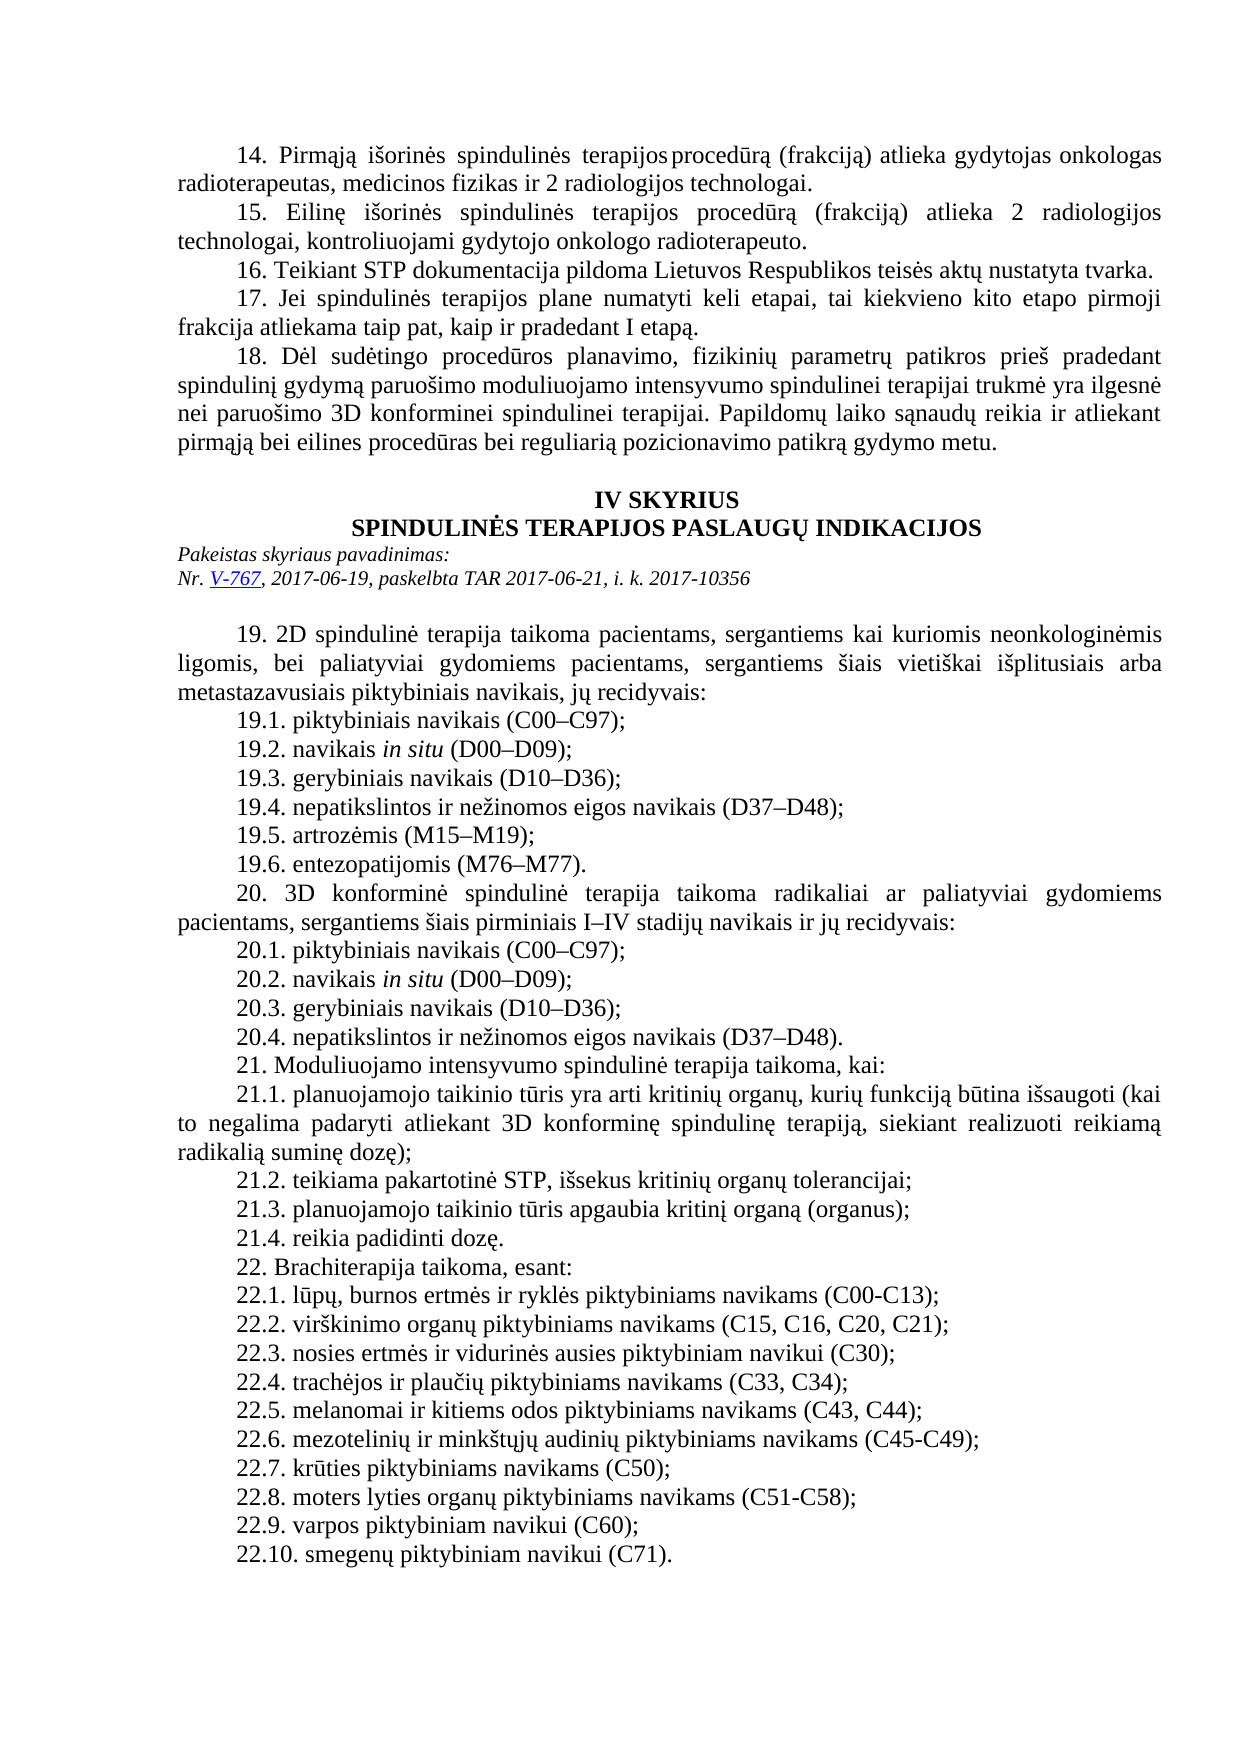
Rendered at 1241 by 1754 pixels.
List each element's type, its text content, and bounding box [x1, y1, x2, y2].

text 20.1. piktybiniais navikais (C00–C97); [177, 935, 1162, 964]
text 18. Dėl sudėtingo procedūros planavimo, fizikinių parametrų patikros prieš pradedant spindulinį gydymą paruošimo moduliuojamo intensyvumo spindulinei terapijai trukmė yra ilgesnė nei paruošimo 3D konforminei spindulinei terapijai. Papildomų laiko sąnaudų reikia ir atliekant pirmąją bei eilines procedūras bei reguliarią pozicionavimo patikrą gydymo metu. [177, 341, 1162, 456]
text IV SKYRIUS SPINDULINĖS TERAPIJOS PASLAUGŲ INDIKACIJOS [177, 485, 1162, 542]
text 21.2. teikiama pakartotinė STP, išsekus kritinių organų tolerancijai; [177, 1165, 1162, 1194]
text 22.7. krūties piktybiniams navikams (C50); [177, 1453, 1162, 1482]
text 21.3. planuojamojo taikinio tūris apgaubia kritinį organą (organus); [177, 1194, 1162, 1223]
text 14. Pirmąją išorinės spindulinės terapijos procedūrą (frakciją) atlieka gydytojas onkologas radioterapeutas, medicinos fizikas ir 2 radiologijos technologai. [177, 140, 1162, 197]
text 22.10. smegenų piktybiniam navikui (C71). [177, 1539, 1162, 1568]
text 19.2. navikais in situ (D00–D09); [177, 734, 1162, 763]
text 15. Eilinę išorinės spindulinės terapijos procedūrą (frakciją) atlieka 2 radiologijos technologai, kontroliuojami gydytojo onkologo radioterapeuto. [177, 197, 1162, 255]
text 22.1. lūpų, burnos ertmės ir ryklės piktybiniams navikams (C00-C13); [177, 1280, 1162, 1309]
text 19. 2D spindulinė terapija taikoma pacientams, sergantiems kai kuriomis neonkologinėmis ligomis, bei paliatyviai gydomiems pacientams, sergantiems šiais vietiškai išplitusiais arba metastazavusiais piktybiniais navikais, jų recidyvais: [177, 619, 1162, 705]
text 22.5. melanomai ir kitiems odos piktybiniams navikams (C43, C44); [177, 1395, 1162, 1424]
text 20.3. gerybiniais navikais (D10–D36); [177, 993, 1162, 1022]
text 22.3. nosies ertmės ir vidurinės ausies piktybiniam navikui (C30); [177, 1338, 1162, 1367]
text 19.6. entezopatijomis (M76–M77). [177, 849, 1162, 878]
text 20. 3D konforminė spindulinė terapija taikoma radikaliai ar paliatyviai gydomiems pacientams, sergantiems šiais pirminiais I–IV stadijų navikais ir jų recidyvais: [177, 878, 1162, 935]
text 21.4. reikia padidinti dozę. [177, 1223, 1162, 1252]
text 20.2. navikais in situ (D00–D09); [177, 964, 1162, 993]
text 22.4. trachėjos ir plaučių piktybiniams navikams (C33, C34); [177, 1367, 1162, 1395]
text 19.5. artrozėmis (M15–M19); [177, 820, 1162, 849]
text 16. Teikiant STP dokumentacija pildoma Lietuvos Respublikos teisės aktų nustatyta tvarka. [177, 255, 1162, 283]
text 17. Jei spindulinės terapijos plane numatyti keli etapai, tai kiekvieno kito etapo pirmoji frakcija atliekama taip pat, kaip ir pradedant I etapą. [177, 283, 1162, 341]
text 19.4. nepatikslintos ir nežinomos eigos navikais (D37–D48); [177, 792, 1162, 820]
text 21. Moduliuojamo intensyvumo spindulinė terapija taikoma, kai: [177, 1050, 1162, 1079]
text 22.8. moters lyties organų piktybiniams navikams (C51-C58); [177, 1482, 1162, 1510]
text 22.6. mezotelinių ir minkštųjų audinių piktybiniams navikams (C45-C49); [177, 1424, 1162, 1453]
text 19.1. piktybiniais navikais (C00–C97); [177, 705, 1162, 734]
text Pakeistas skyriaus pavadinimas: [177, 542, 1162, 566]
text 22. Brachiterapija taikoma, esant: [177, 1252, 1162, 1280]
text Nr. V-767, 2017-06-19, paskelbta TAR 2017-06-21, i. k. 2017-10356 [177, 566, 1162, 590]
text 22.9. varpos piktybiniam navikui (C60); [177, 1510, 1162, 1539]
text 22.2. virškinimo organų piktybiniams navikams (C15, C16, C20, C21); [177, 1309, 1162, 1338]
text 19.3. gerybiniais navikais (D10–D36); [177, 763, 1162, 792]
text 21.1. planuojamojo taikinio tūris yra arti kritinių organų, kurių funkciją būtina išsaugoti (kai to negalima padaryti atliekant 3D konforminę spindulinę terapiją, siekiant realizuoti reikiamą radikalią suminę dozę); [177, 1079, 1162, 1165]
text 20.4. nepatikslintos ir nežinomos eigos navikais (D37–D48). [177, 1022, 1162, 1050]
